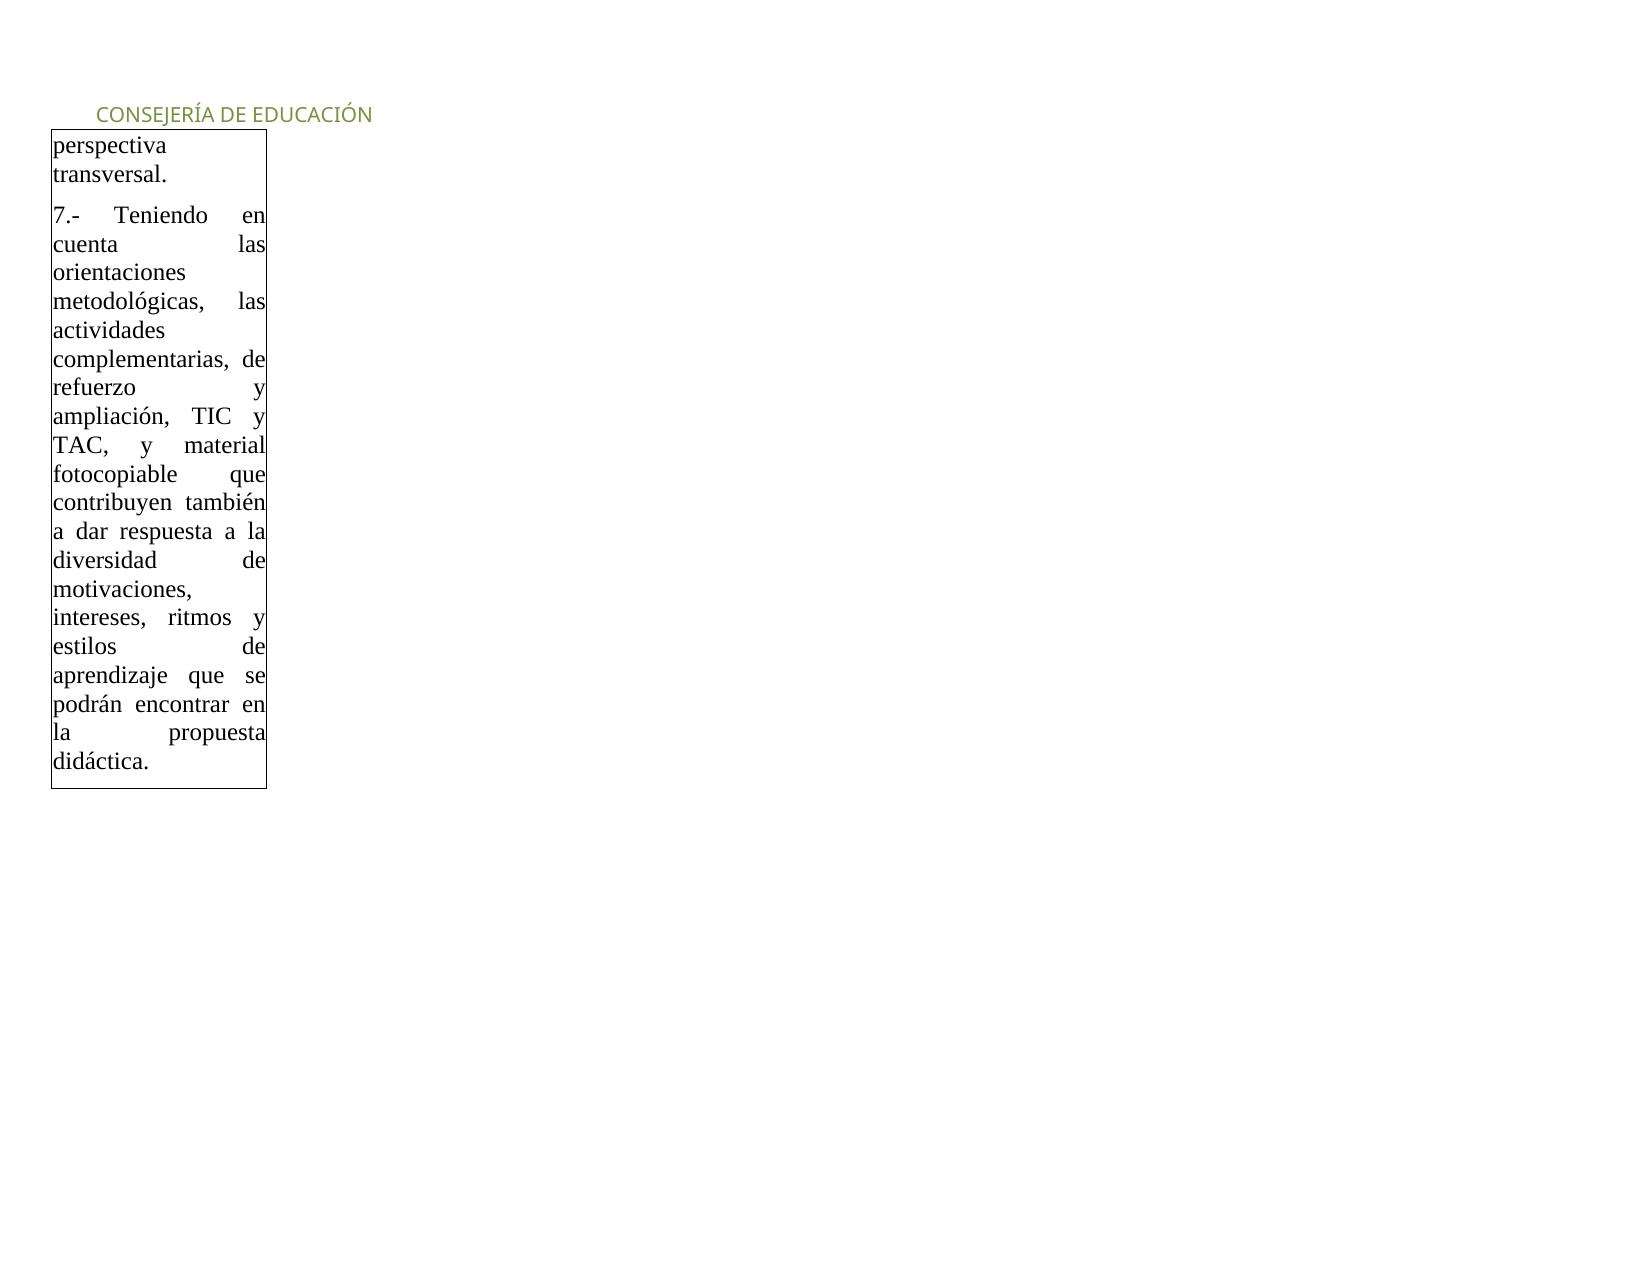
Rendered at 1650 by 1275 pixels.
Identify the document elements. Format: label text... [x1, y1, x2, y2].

table_cell perspectiva transversal. 7.- Teniendo en cuenta las orientaciones metodológicas, las actividades complementarias, de refuerzo y ampliación, TIC y TAC, y material fotocopiable que contribuyen también a dar respuesta a la diversidad de motivaciones, intereses, ritmos y estilos de aprendizaje que se podrán encontrar en la propuesta didáctica. [52, 130, 266, 787]
